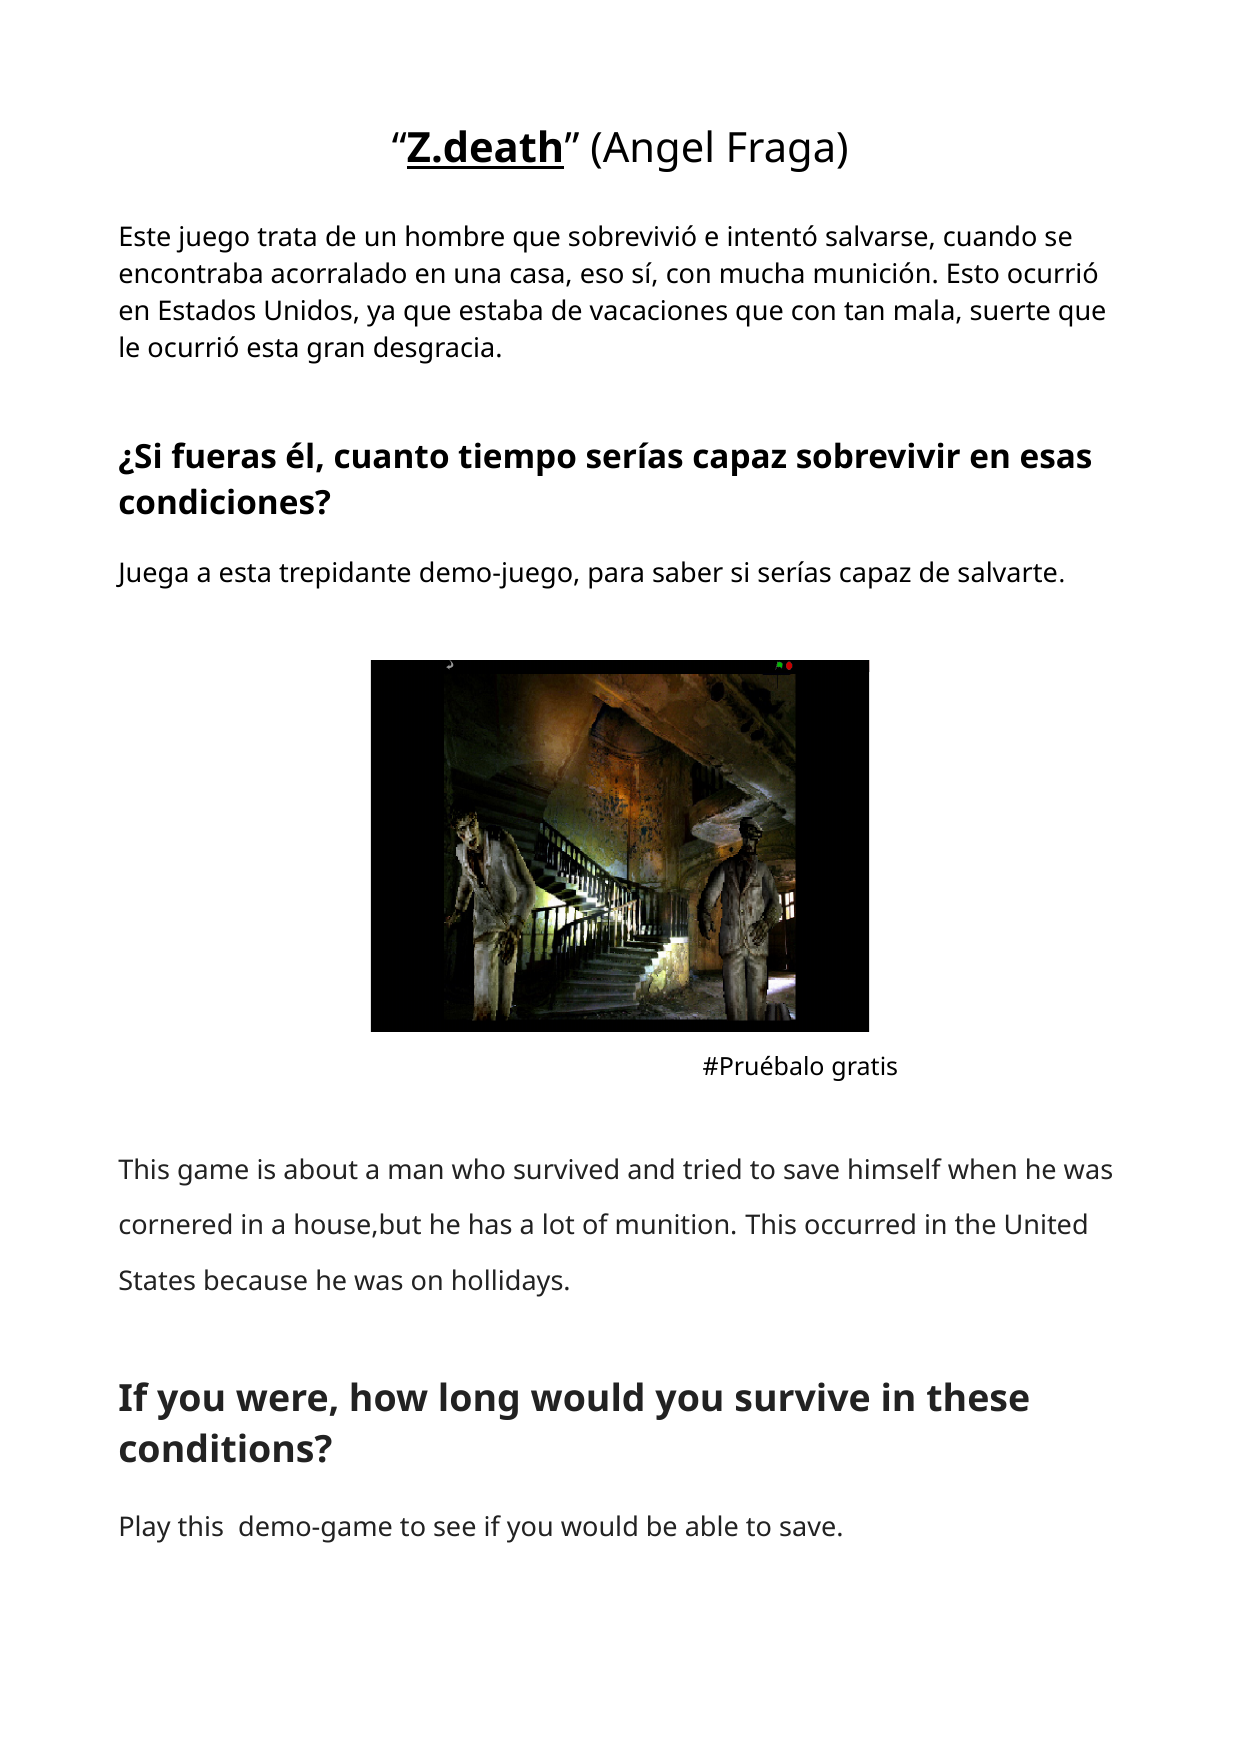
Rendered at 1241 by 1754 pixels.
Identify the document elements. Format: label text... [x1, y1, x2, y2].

text If you were, how long would you survive in these conditions? [118, 1372, 1122, 1474]
text Juega a esta trepidante demo-juego, para saber si serías capaz de salvarte. [118, 554, 1122, 591]
text Play this demo-game to see if you would be able to save. [118, 1508, 1122, 1544]
text Este juego trata de un hombre que sobrevivió e intentó salvarse, cuando se encontraba acorralado en una casa, eso sí, con mucha munición. Esto ocurrió en Estados Unidos, ya que estaba de vacaciones que con tan mala, suerte que le ocurrió esta gran desgracia. [118, 217, 1122, 365]
text ¿Si fueras él, cuanto tiempo serías capaz sobrevivir en esas condiciones? [118, 433, 1122, 524]
text #Pruébalo gratis [118, 660, 1122, 1082]
picture [370, 660, 870, 1032]
text “Z.death” (Angel Fraga) [118, 118, 1122, 175]
text This game is about a man who survived and tried to save himself when he was cornered in a house,but he has a lot of munition. This occurred in the United States because he was on hollidays. [118, 1150, 1122, 1298]
